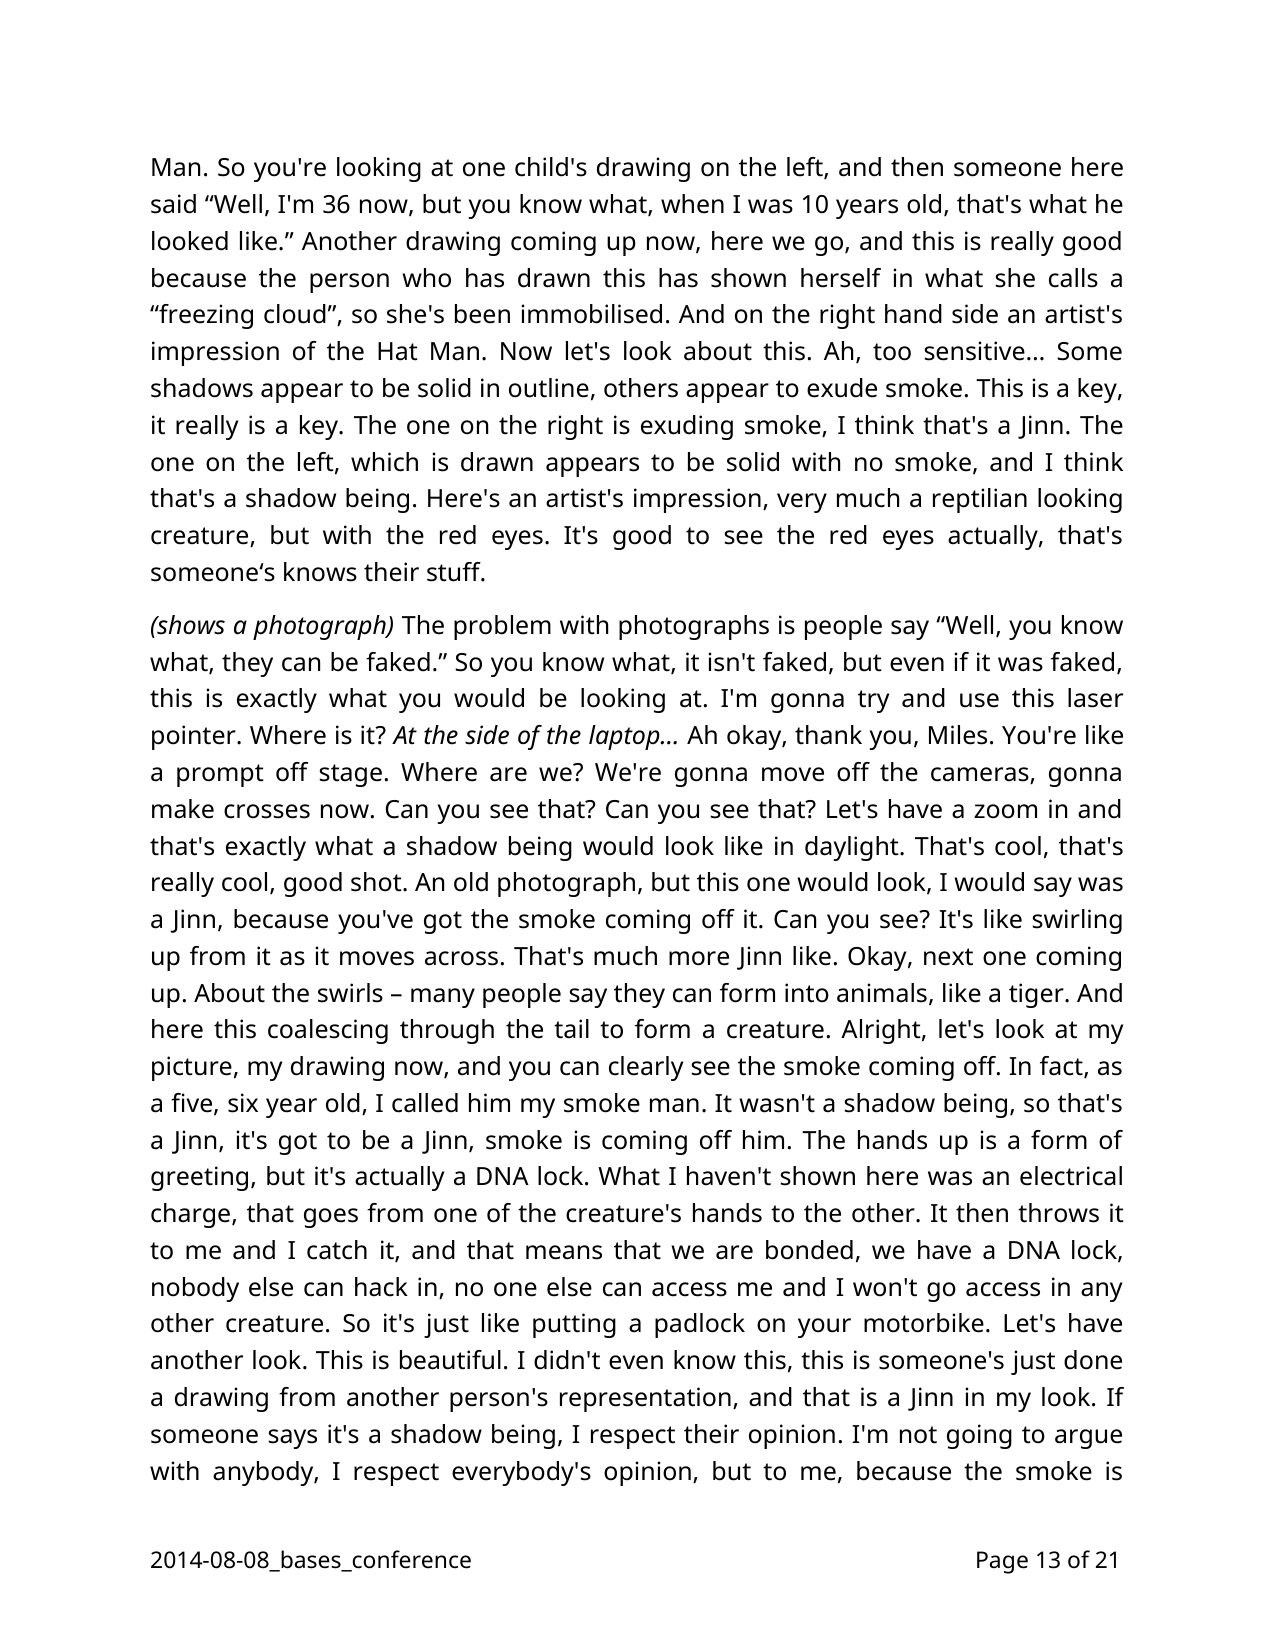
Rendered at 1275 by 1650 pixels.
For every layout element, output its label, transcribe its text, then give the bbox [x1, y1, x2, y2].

text (shows a photograph) The problem with photographs is people say “Well, you know what, they can be faked.” So you know what, it isn't faked, but even if it was faked, this is exactly what you would be looking at. I'm gonna try and use this laser pointer. Where is it? At the side of the laptop… Ah okay, thank you, Miles. You're like a prompt off stage. Where are we? We're gonna move off the cameras, gonna make crosses now. Can you see that? Can you see that? Let's have a zoom in and that's exactly what a shadow being would look like in daylight. That's cool, that's really cool, good shot. An old photograph, but this one would look, I would say was a Jinn, because you've got the smoke coming off it. Can you see? It's like swirling up from it as it moves across. That's much more Jinn like. Okay, next one coming up. About the swirls – many people say they can form into animals, like a tiger. And here this coalescing through the tail to form a creature. Alright, let's look at my picture, my drawing now, and you can clearly see the smoke coming off. In fact, as a five, six year old, I called him my smoke man. It wasn't a shadow being, so that's a Jinn, it's got to be a Jinn, smoke is coming off him. The hands up is a form of greeting, but it's actually a DNA lock. What I haven't shown here was an electrical charge, that goes from one of the creature's hands to the other. It then throws it to me and I catch it, and that means that we are bonded, we have a DNA lock, nobody else can hack in, no one else can access me and I won't go access in any other creature. So it's just like putting a padlock on your motorbike. Let's have another look. This is beautiful. I didn't even know this, this is someone's just done a drawing from another person's representation, and that is a Jinn in my look. If someone says it's a shadow being, I respect their opinion. I'm not going to argue with anybody, I respect everybody's opinion, but to me, because the smoke is [150, 607, 1125, 1487]
text Man. So you're looking at one child's drawing on the left, and then someone here said “Well, I'm 36 now, but you know what, when I was 10 years old, that's what he looked like.” Another drawing coming up now, here we go, and this is really good because the person who has drawn this has shown herself in what she calls a “freezing cloud”, so she's been immobilised. And on the right hand side an artist's impression of the Hat Man. Now let's look about this. Ah, too sensitive… Some shadows appear to be solid in outline, others appear to exude smoke. This is a key, it really is a key. The one on the right is exuding smoke, I think that's a Jinn. The one on the left, which is drawn appears to be solid with no smoke, and I think that's a shadow being. Here's an artist's impression, very much a reptilian looking creature, but with the red eyes. It's good to see the red eyes actually, that's someone‘s knows their stuff. [150, 150, 1125, 588]
